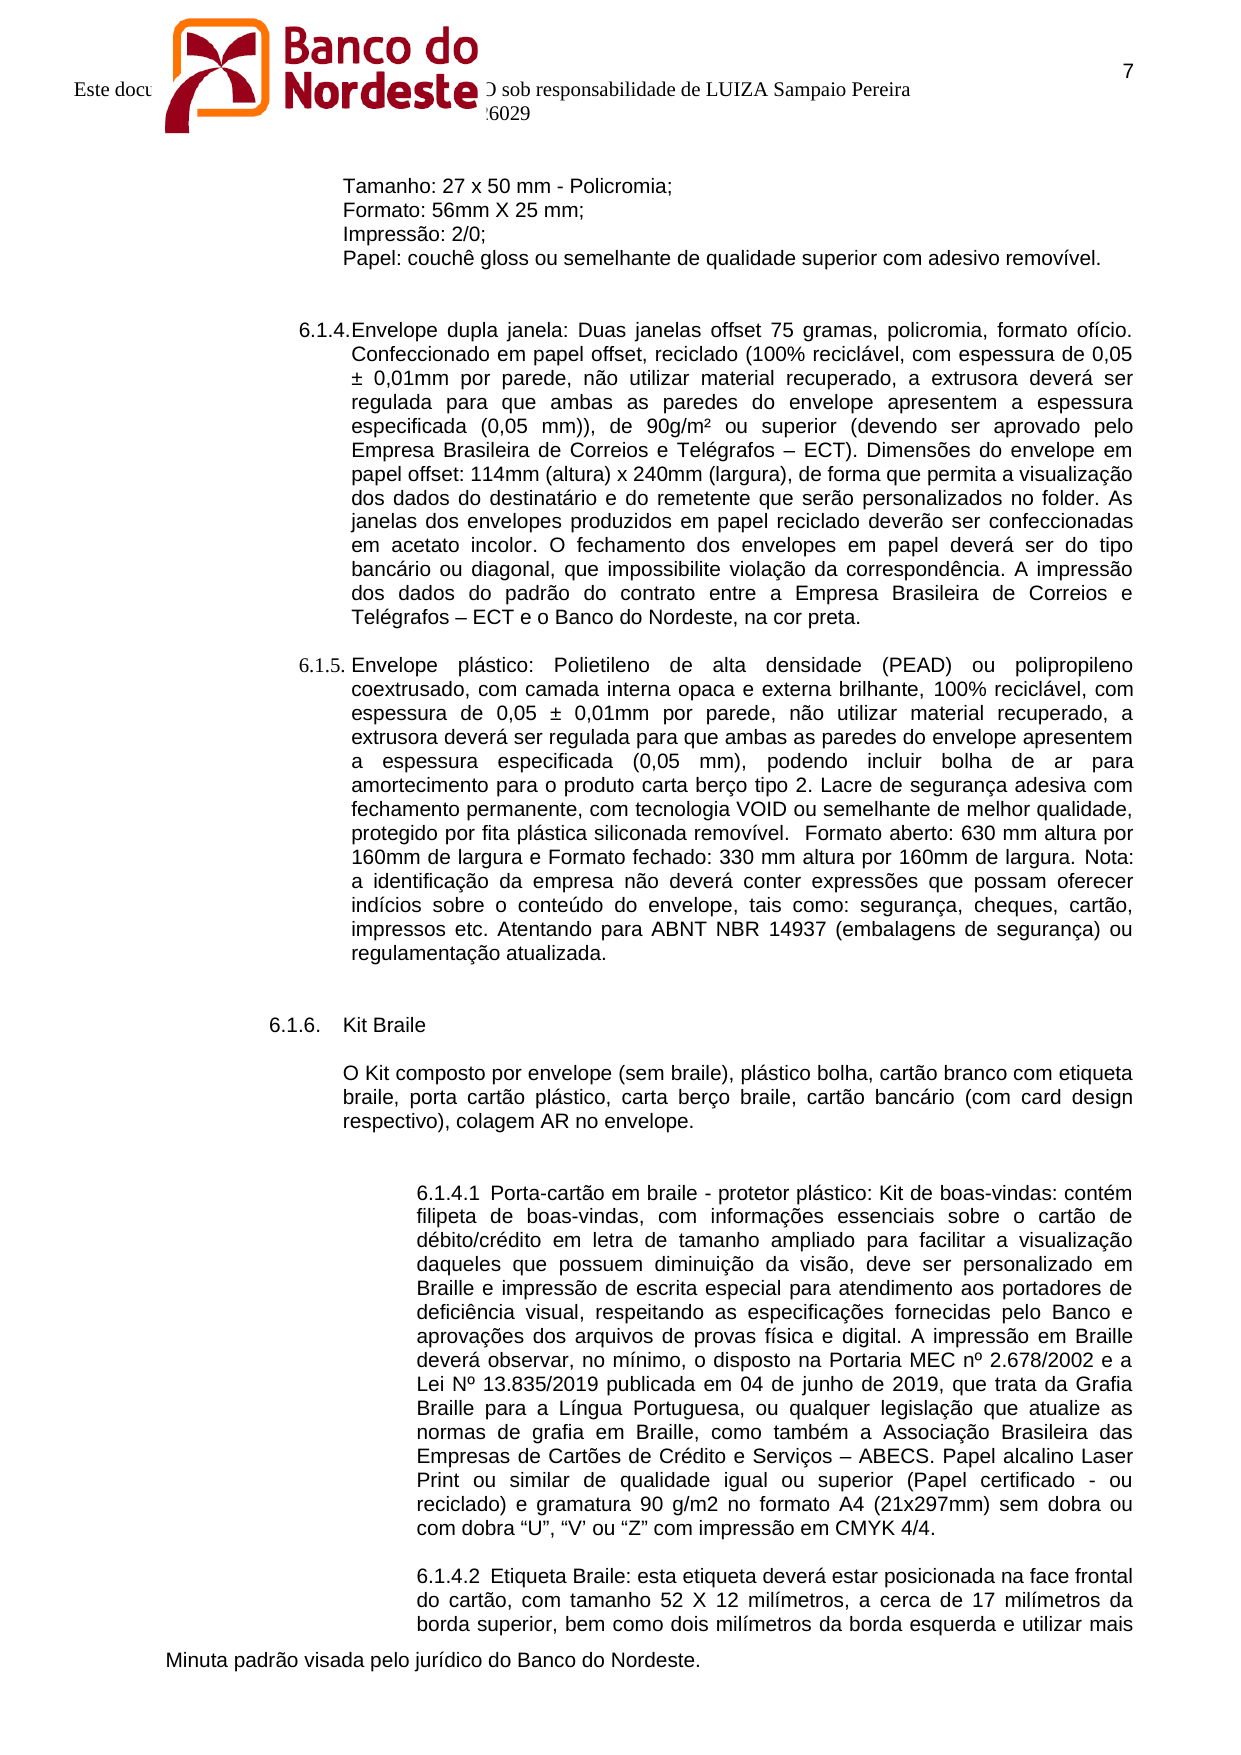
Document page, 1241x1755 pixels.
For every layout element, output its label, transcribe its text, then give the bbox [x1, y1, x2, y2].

text O Kit composto por envelope (sem braile), plástico bolha, cartão branco com etiqueta braile, porta cartão plástico, carta berço braile, cartão bancário (com card design respectivo), colagem AR no envelope. [343, 1061, 1134, 1132]
list Envelope dupla janela: Duas janelas offset 75 gramas, policromia, formato ofício. Confeccionado em papel offset, reciclado (100% reciclável, com espessura de 0,05 ± 0,01mm por parede, não utilizar material recuperado, a extrusora deverá ser regulada para que ambas as paredes do envelope apresentem a espessura especificada (0,05 mm)), de 90g/m² ou superior (devendo ser aprovado pelo Empresa Brasileira de Correios e Telégrafos – ECT). Dimensões do envelope em papel offset: 114mm (altura) x 240mm (largura), de forma que permita a visualização dos dados do destinatário e do remetente que serão personalizados no folder. As janelas dos envelopes produzidos em papel reciclado deverão ser confeccionadas em acetato incolor. O fechamento dos envelopes em papel deverá ser do tipo bancário ou diagonal, que impossibilite violação da correspondência. A impressão dos dados do padrão do contrato entre a Empresa Brasileira de Correios e Telégrafos – ECT e o Banco do Nordeste, na cor preta. [298, 318, 1134, 629]
text Formato: 56mm X 25 mm; [343, 198, 1134, 222]
list Porta-cartão em braile - protetor plástico: Kit de boas-vindas: contém filipeta de boas-vindas, com informações essenciais sobre o cartão de débito/crédito em letra de tamanho ampliado para facilitar a visualização daqueles que possuem diminuição da visão, deve ser personalizado em Braille e impressão de escrita especial para atendimento aos portadores de deficiência visual, respeitando as especificações fornecidas pelo Banco e aprovações dos arquivos de provas física e digital. A impressão em Braille deverá observar, no mínimo, o disposto na Portaria MEC nº 2.678/2002 e a Lei Nº 13.835/2019 publicada em 04 de junho de 2019, que trata da Grafia Braille para a Língua Portuguesa, ou qualquer legislação que atualize as normas de grafia em Braille, como também a Associação Brasileira das Empresas de Cartões de Crédito e Serviços – ABECS. Papel alcalino Laser Print ou similar de qualidade igual ou superior (Papel certificado - ou reciclado) e gramatura 90 g/m2 no formato A4 (21x297mm) sem dobra ou com dobra “U”, “V’ ou “Z” com impressão em CMYK 4/4. [416, 1180, 1134, 1540]
text Impressão: 2/0; [343, 222, 1134, 246]
list Etiqueta Braile: esta etiqueta deverá estar posicionada na face frontal do cartão, com tamanho 52 X 12 milímetros, a cerca de 17 milímetros da borda superior, bem como dois milímetros da borda esquerda e utilizar mais [416, 1564, 1134, 1636]
list Kit Braile [269, 1013, 1134, 1037]
text Papel: couchê gloss ou semelhante de qualidade superior com adesivo removível. [343, 246, 1134, 270]
list Envelope plástico: Polietileno de alta densidade (PEAD) ou polipropileno coextrusado, com camada interna opaca e externa brilhante, 100% reciclável, com espessura de 0,05 ± 0,01mm por parede, não utilizar material recuperado, a extrusora deverá ser regulada para que ambas as paredes do envelope apresentem a espessura especificada (0,05 mm), podendo incluir bolha de ar para amortecimento para o produto carta berço tipo 2. Lacre de segurança adesiva com fechamento permanente, com tecnologia VOID ou semelhante de melhor qualidade, protegido por fita plástica siliconada removível. Formato aberto: 630 mm altura por 160mm de largura e Formato fechado: 330 mm altura por 160mm de largura. Nota: a identificação da empresa não deverá conter expressões que possam oferecer indícios sobre o conteúdo do envelope, tais como: segurança, cheques, cartão, impressos etc. Atentando para ABNT NBR 14937 (embalagens de segurança) ou regulamentação atualizada. [298, 653, 1134, 965]
text Tamanho: 27 x 50 mm - Policromia; [343, 174, 1134, 198]
